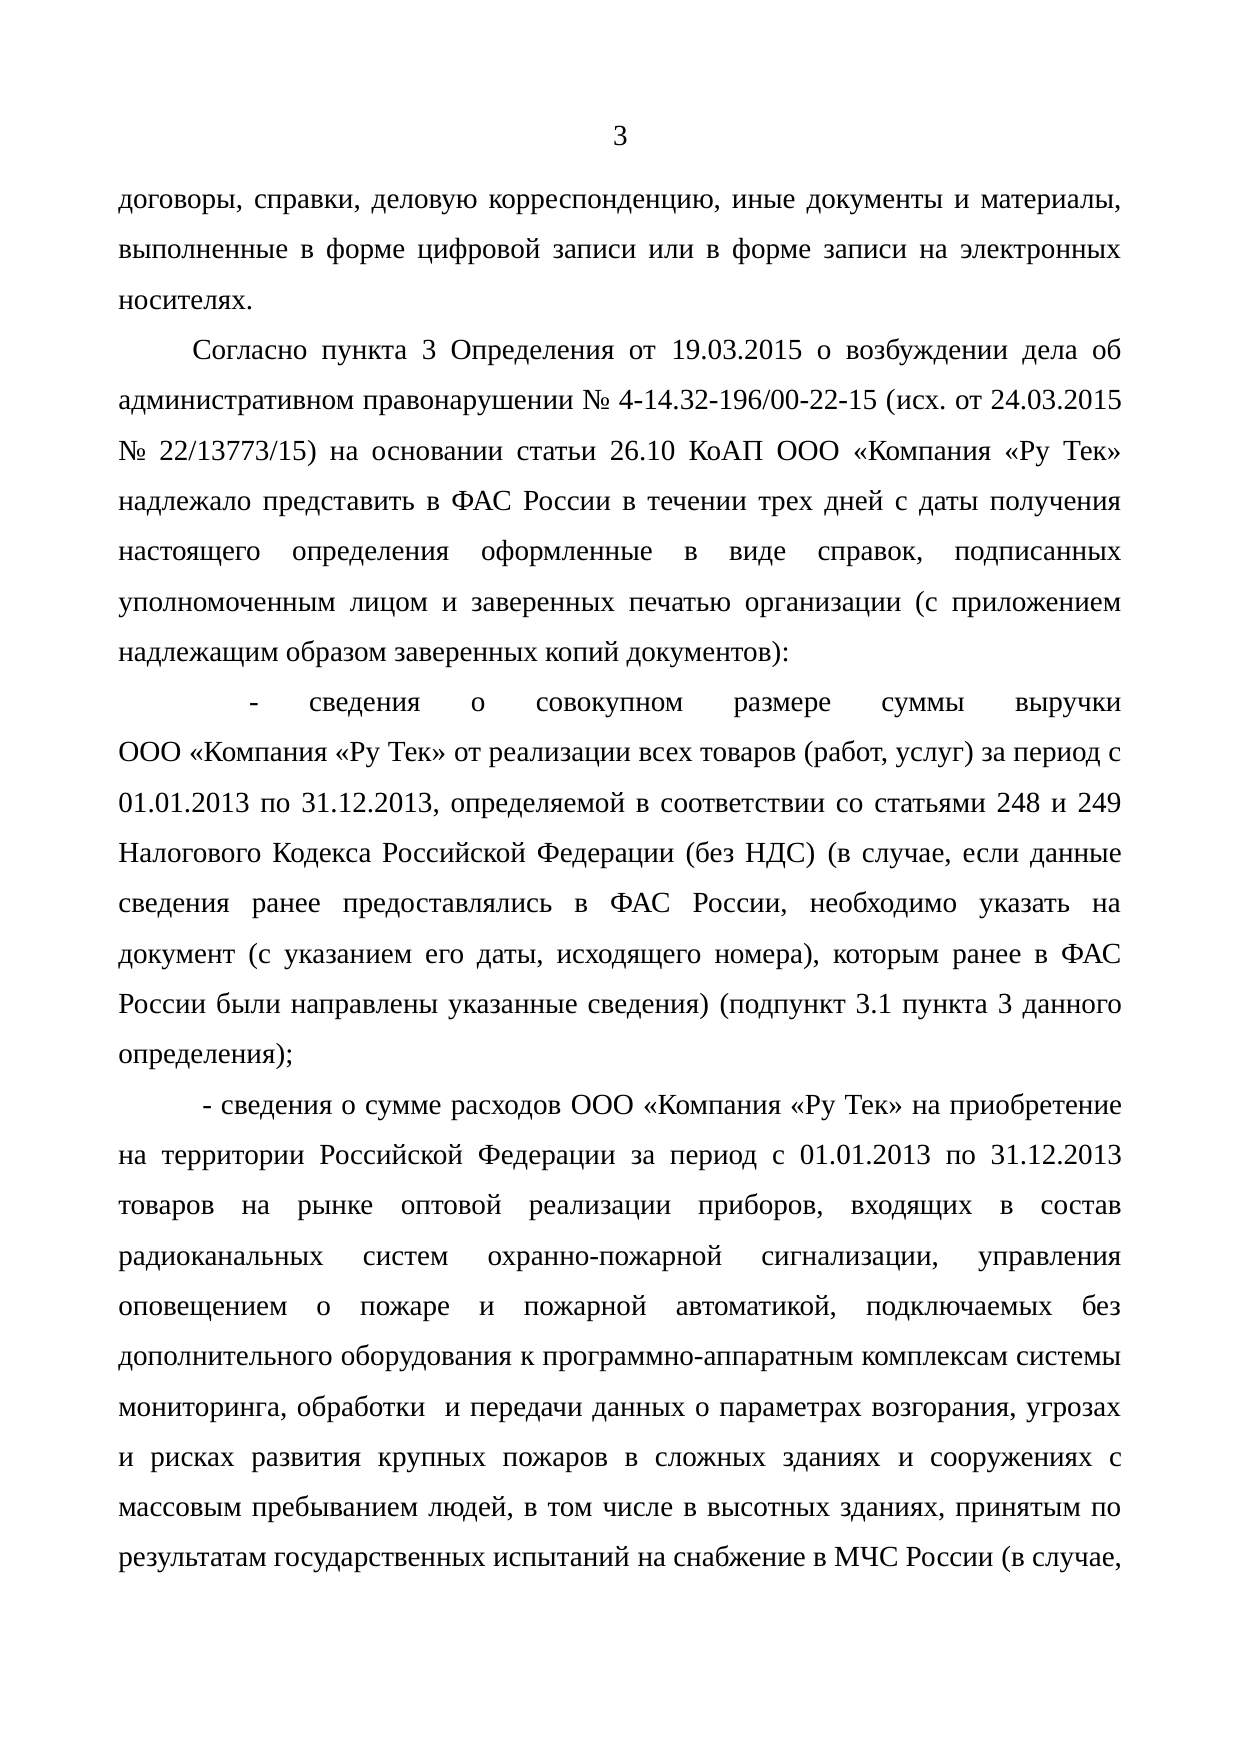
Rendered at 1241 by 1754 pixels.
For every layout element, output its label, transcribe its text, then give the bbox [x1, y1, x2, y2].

text договоры, справки, деловую корреспонденцию, иные документы и материалы, выполненные в форме цифровой записи или в форме записи на электронных носителях. [118, 181, 1122, 315]
text - сведения о сумме расходов ООО «Компания «Ру Тек» на приобретение на территории Российской Федерации за период с 01.01.2013 по 31.12.2013 товаров на рынке оптовой реализации приборов, входящих в состав радиоканальных систем охранно-пожарной сигнализации, управления оповещением о пожаре и пожарной автоматикой, подключаемых без дополнительного оборудования к программно-аппаратным комплексам системы мониторинга, обработки и передачи данных о параметрах возгорания, угрозах и рисках развития крупных пожаров в сложных зданиях и сооружениях с массовым пребыванием людей, в том числе в высотных зданиях, принятым по результатам государственных испытаний на снабжение в МЧС России (в случае, [118, 1087, 1122, 1573]
text - сведения о совокупном размере суммы выручки ООО «Компания «Ру Тек» от реализации всех товаров (работ, услуг) за период с 01.01.2013 по 31.12.2013, определяемой в соответствии со статьями 248 и 249 Налогового Кодекса Российской Федерации (без НДС) (в случае, если данные сведения ранее предоставлялись в ФАС России, необходимо указать на документ (с указанием его даты, исходящего номера), которым ранее в ФАС России были направлены указанные сведения) (подпункт 3.1 пункта 3 данного определения); [118, 684, 1122, 1070]
text Согласно пункта 3 Определения от 19.03.2015 о возбуждении дела об административном правонарушении № 4-14.32-196/00-22-15 (исх. от 24.03.2015 № 22/13773/15) на основании статьи 26.10 КоАП ООО «Компания «Ру Тек» надлежало представить в ФАС России в течении трех дней с даты получения настоящего определения оформленные в виде справок, подписанных уполномоченным лицом и заверенных печатью организации (с приложением надлежащим образом заверенных копий документов): [118, 332, 1122, 667]
